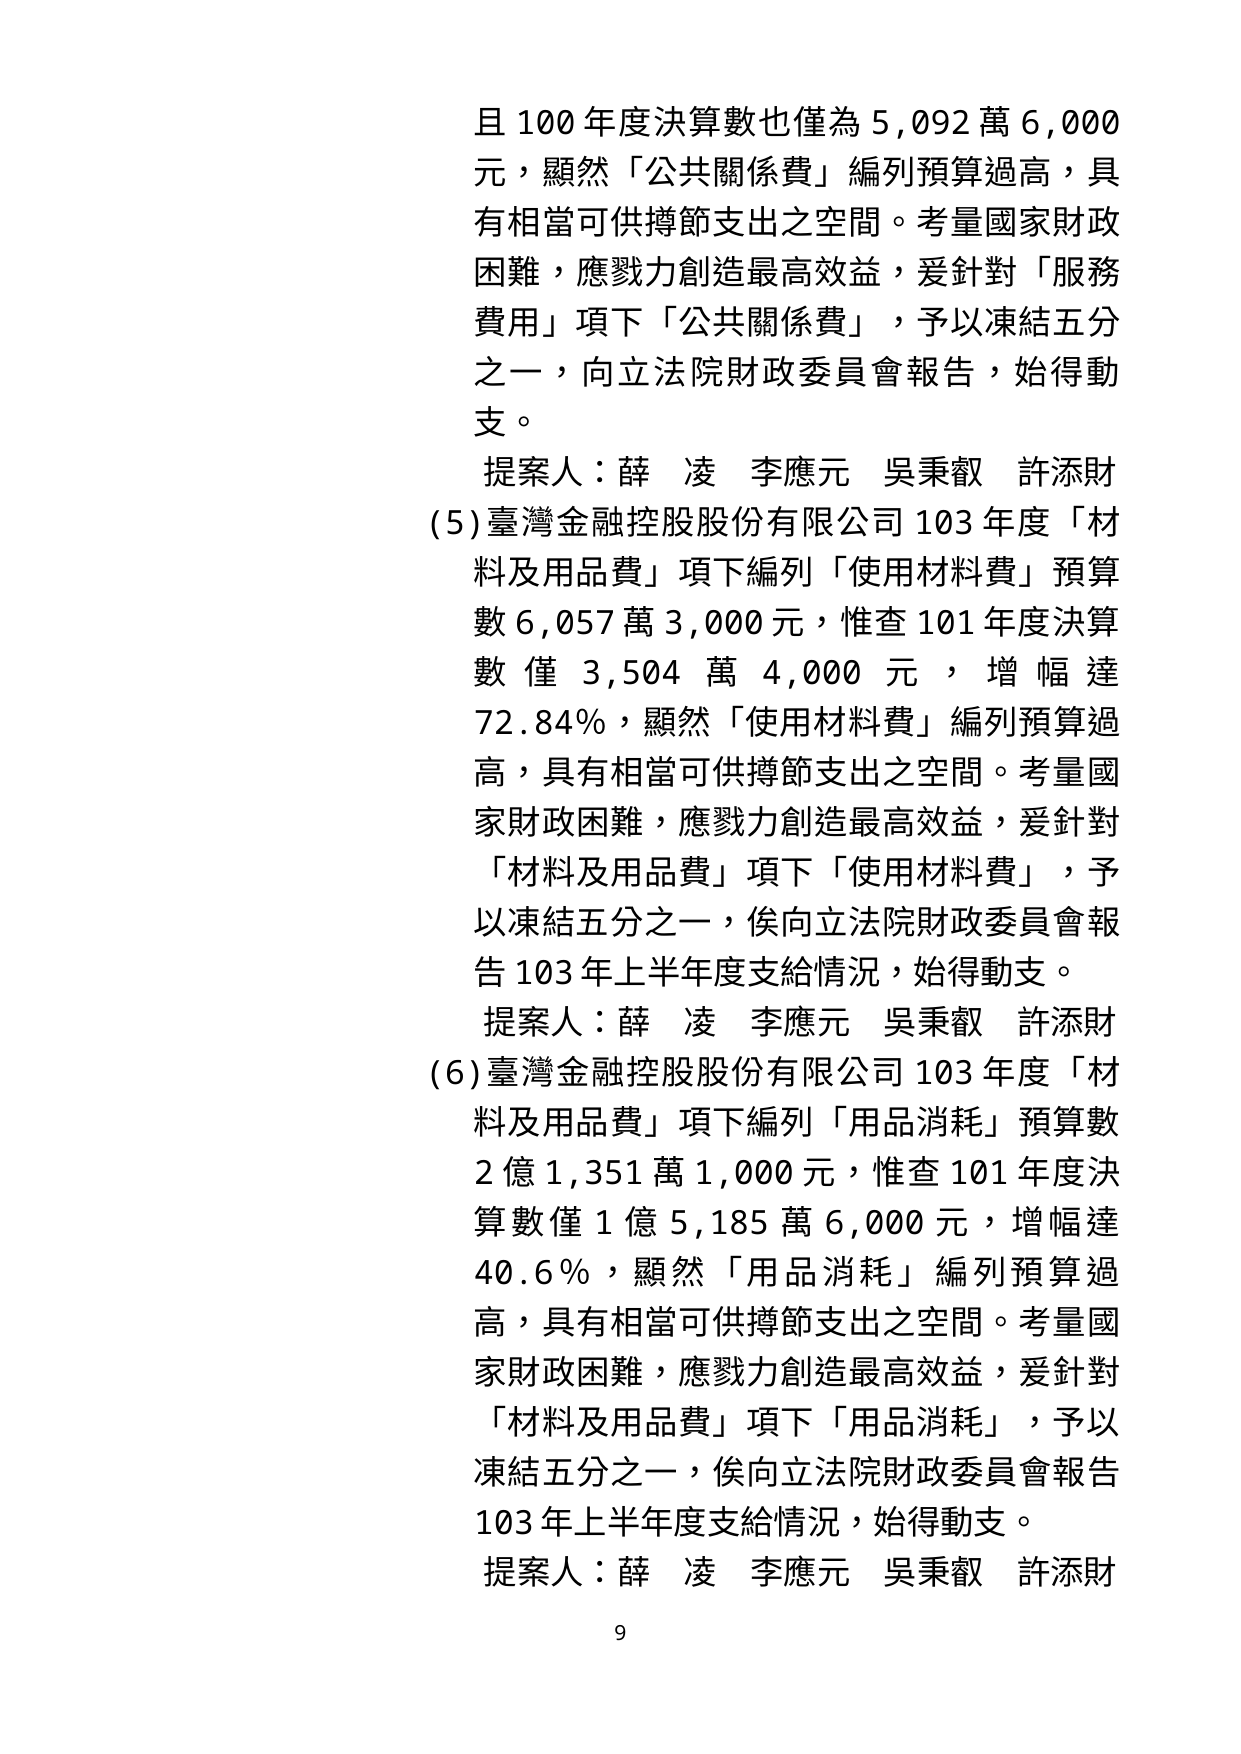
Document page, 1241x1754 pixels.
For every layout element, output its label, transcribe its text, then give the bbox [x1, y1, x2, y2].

text 提案人：薛 凌 李應元 吳秉叡 許添財 [484, 444, 1120, 494]
text (6)臺灣金融控股股份有限公司103年度「材料及用品費」項下編列「用品消耗」預算數2億1,351萬1,000元，惟查101年度決算數僅1億5,185萬6,000元，增幅達40.6％，顯然「用品消耗」編列預算過高，具有相當可供撙節支出之空間。考量國家財政困難，應戮力創造最高效益，爰針對「材料及用品費」項下「用品消耗」，予以凍結五分之一，俟向立法院財政委員會報告103年上半年度支給情況，始得動支。 [425, 1044, 1120, 1544]
text 且100年度決算數也僅為5,092萬6,000元，顯然「公共關係費」編列預算過高，具有相當可供撙節支出之空間。考量國家財政困難，應戮力創造最高效益，爰針對「服務費用」項下「公共關係費」，予以凍結五分之一，向立法院財政委員會報告，始得動支。 [425, 94, 1120, 444]
text (5)臺灣金融控股股份有限公司103年度「材料及用品費」項下編列「使用材料費」預算數6,057萬3,000元，惟查101年度決算數僅3,504萬4,000元，增幅達72.84％，顯然「使用材料費」編列預算過高，具有相當可供撙節支出之空間。考量國家財政困難，應戮力創造最高效益，爰針對「材料及用品費」項下「使用材料費」，予以凍結五分之一，俟向立法院財政委員會報告103年上半年度支給情況，始得動支。 [425, 494, 1120, 994]
text 提案人：薛 凌 李應元 吳秉叡 許添財 [484, 994, 1120, 1044]
text 提案人：薛 凌 李應元 吳秉叡 許添財 [484, 1544, 1120, 1594]
